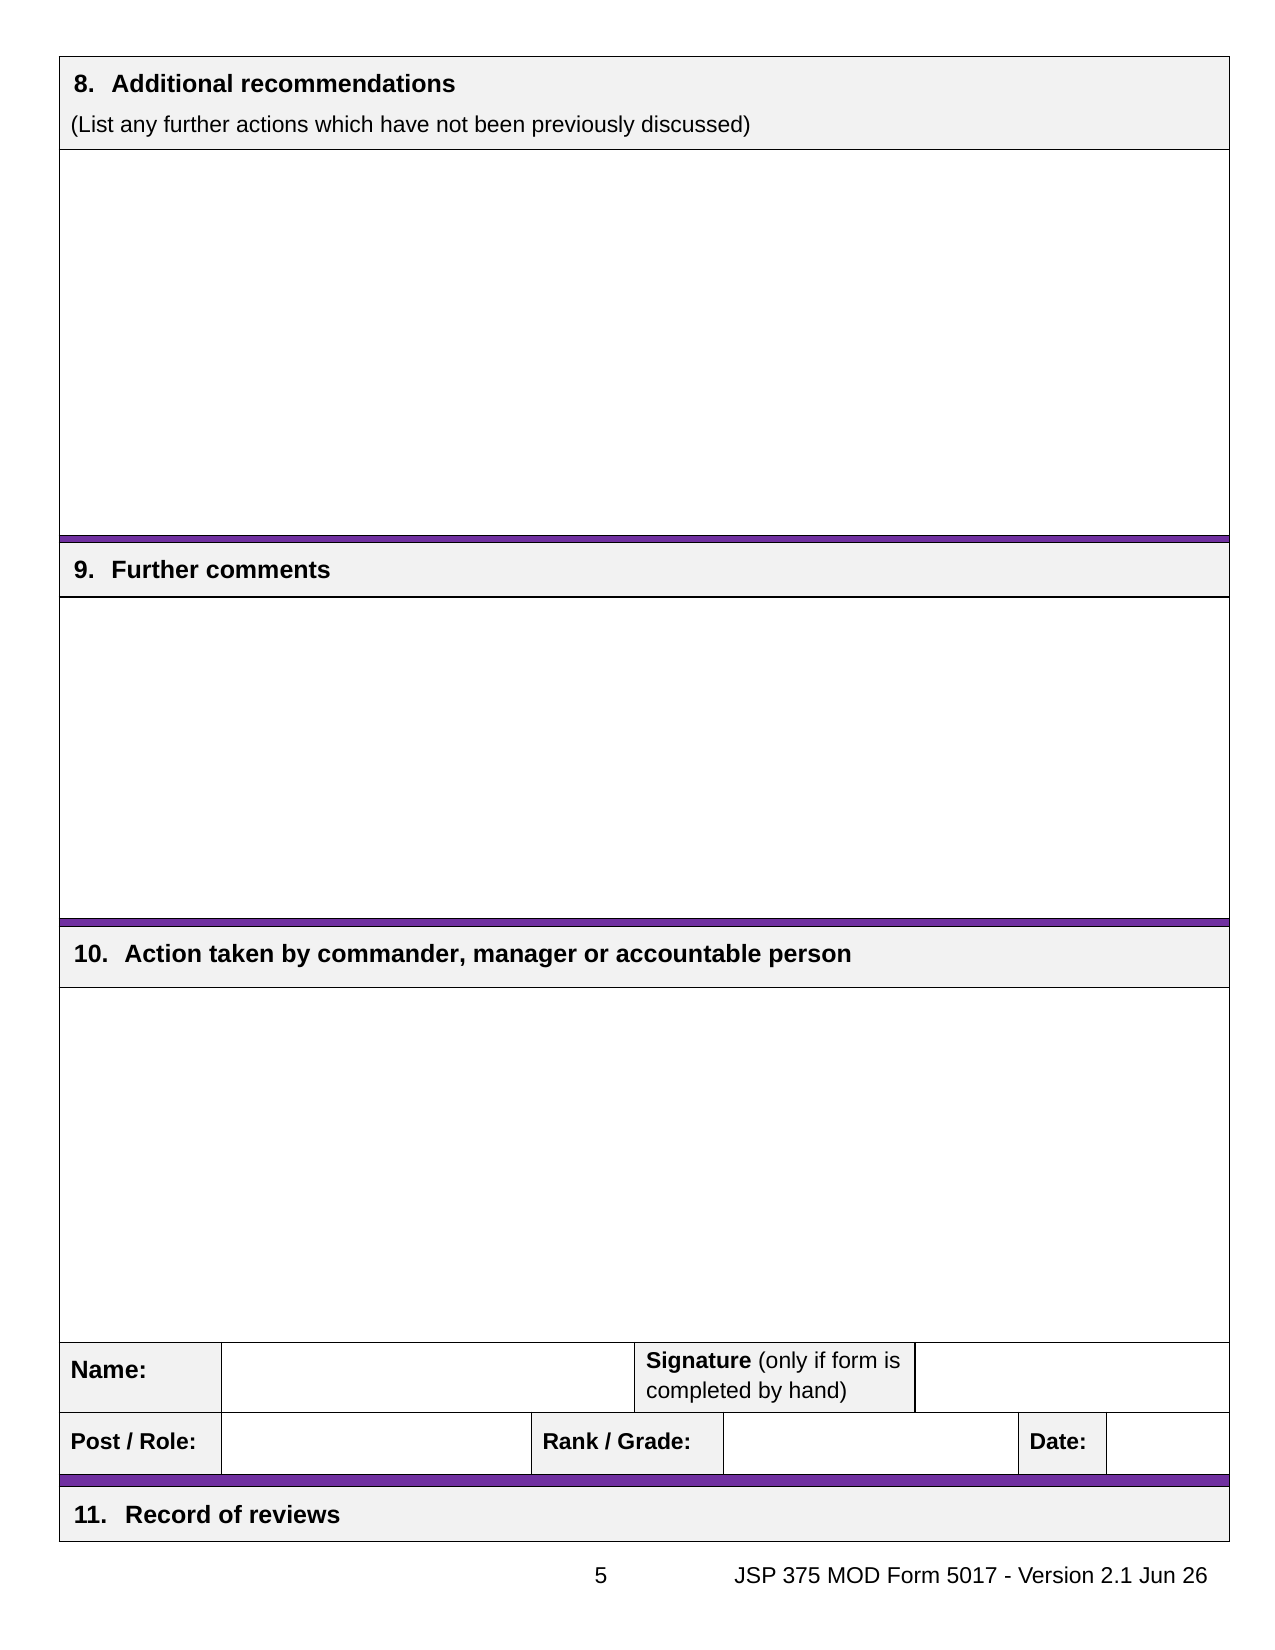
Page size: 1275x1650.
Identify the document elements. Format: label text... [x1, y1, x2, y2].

table_cell [724, 1413, 1018, 1474]
table_cell Date: [1019, 1413, 1106, 1474]
table_cell [60, 1475, 1229, 1486]
table_cell Rank / Grade: [532, 1413, 723, 1474]
table_cell Post / Role: [60, 1413, 221, 1474]
table_cell Record of reviews [60, 1487, 1229, 1541]
table_cell [60, 536, 1229, 542]
table_header Additional recommendations (List any further actions which have not been previously discussed) [60, 57, 1229, 149]
table_cell [1107, 1413, 1229, 1474]
table_cell Name: [60, 1343, 221, 1412]
table_cell Further comments [60, 543, 1229, 596]
table_cell Action taken by commander, manager or accountable person [60, 927, 1229, 987]
table_cell [916, 1343, 1229, 1412]
table_cell [222, 1343, 634, 1412]
table_cell [60, 988, 1229, 1342]
table_cell [60, 150, 1229, 535]
table_cell [222, 1413, 531, 1474]
table_cell [60, 598, 1229, 918]
table_cell [60, 919, 1229, 926]
table_cell Signature (only if form is completed by hand) [635, 1343, 914, 1412]
